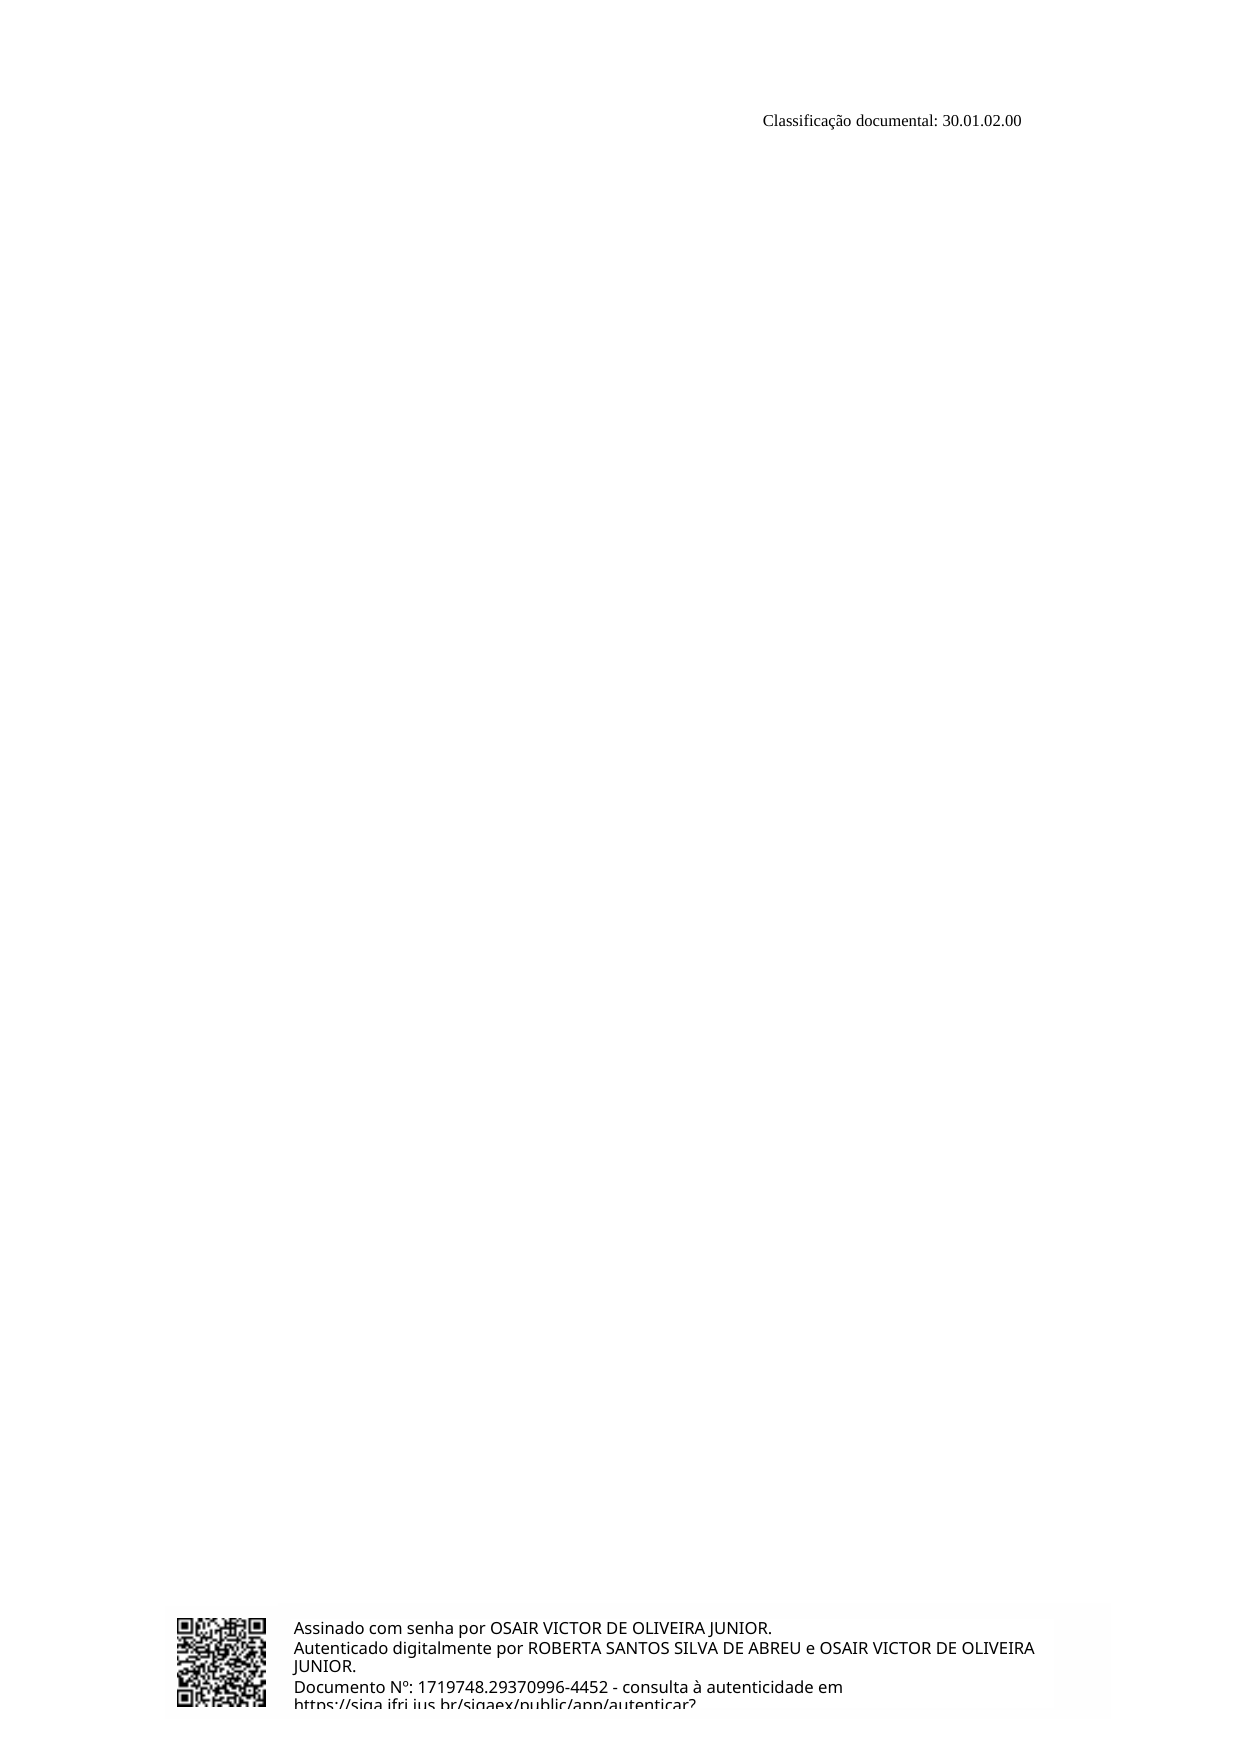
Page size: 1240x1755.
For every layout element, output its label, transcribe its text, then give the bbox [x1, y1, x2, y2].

text Classificação documental: 30.01.02.00 [763, 111, 1208, 130]
